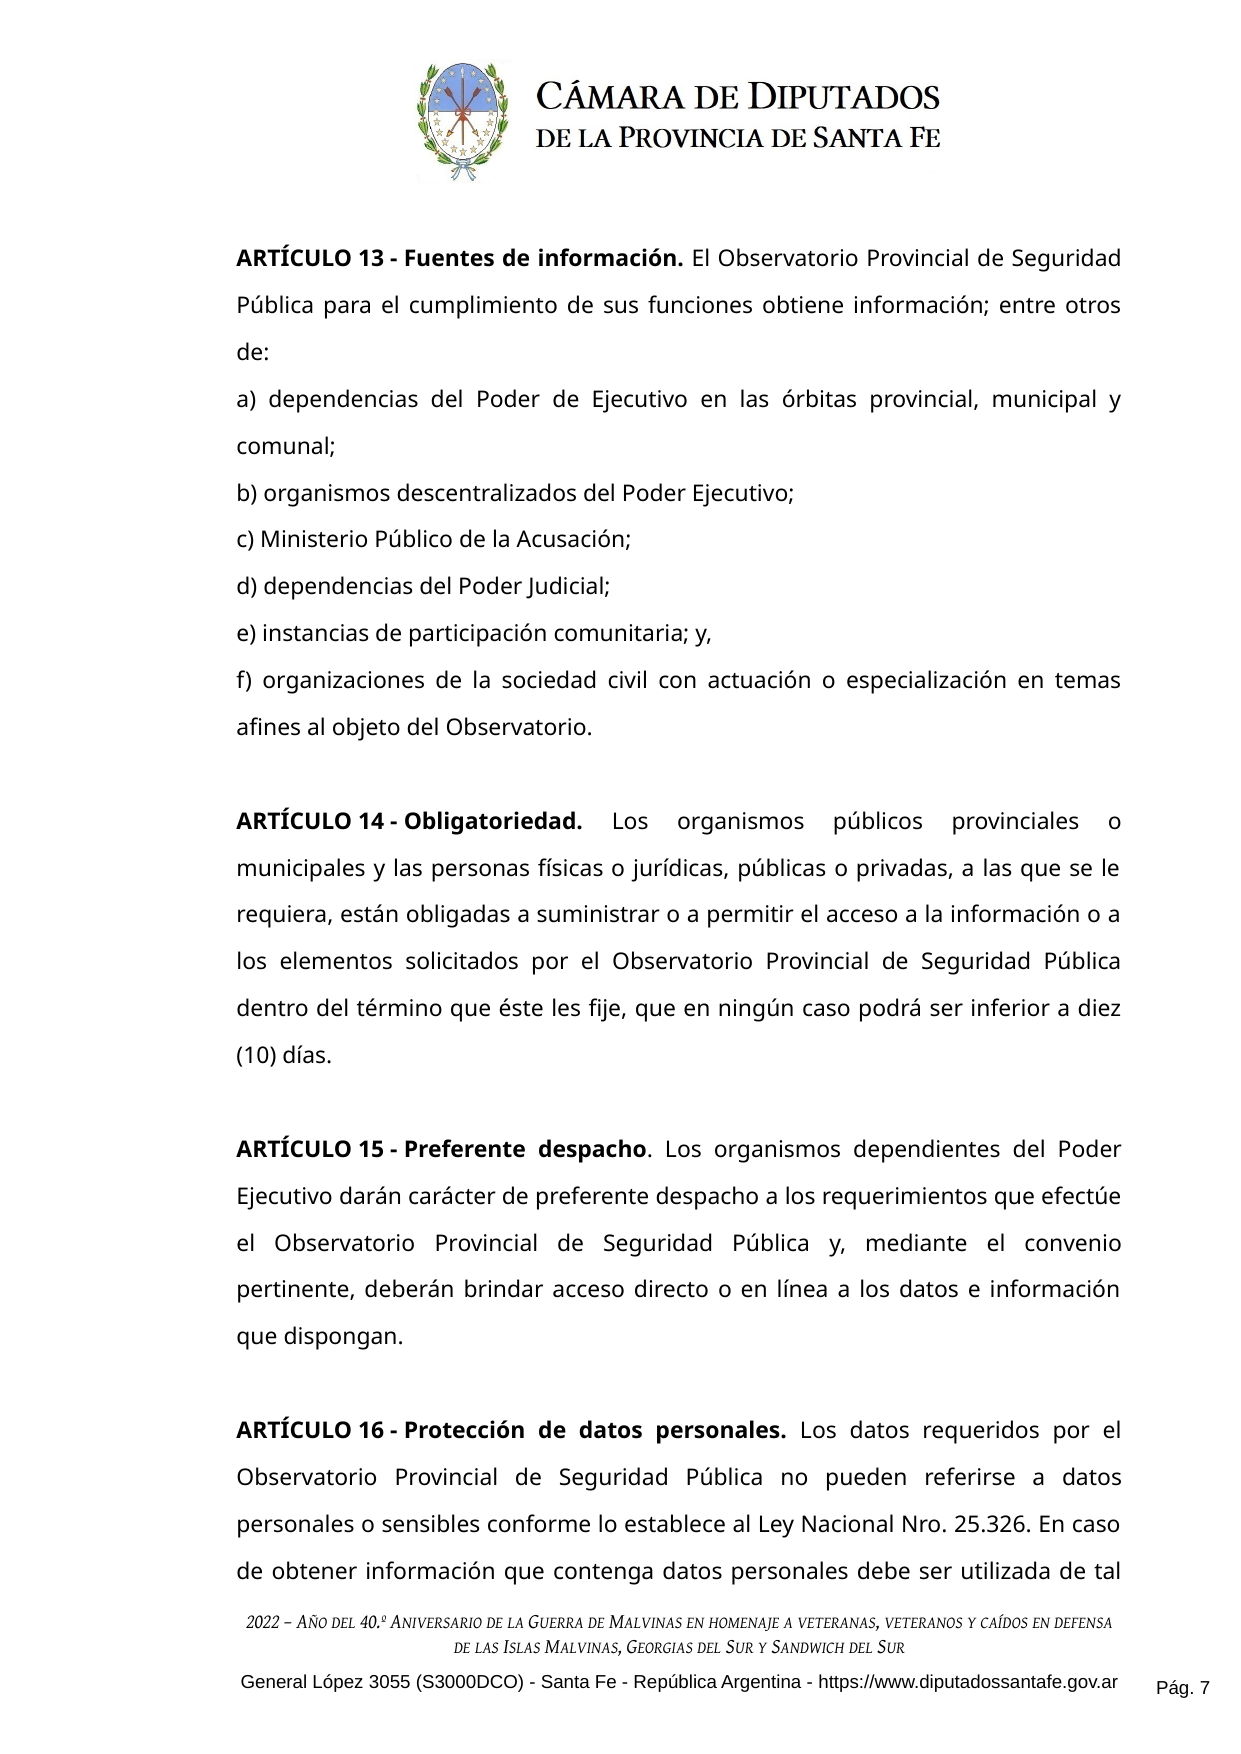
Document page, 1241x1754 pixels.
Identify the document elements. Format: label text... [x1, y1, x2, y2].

list d) dependencias del Poder Judicial; [236, 570, 1122, 602]
list Obligatoriedad. Los organismos públicos provinciales o municipales y las personas físicas o jurídicas, públicas o privadas, a las que se le requiera, están obligadas a suministrar o a permitir el acceso a la información o a los elementos solicitados por el Observatorio Provincial de Seguridad Pública dentro del término que éste les fije, que en ningún caso podrá ser inferior a diez (10) días. [236, 805, 1122, 1070]
list b) organismos descentralizados del Poder Ejecutivo; [236, 477, 1122, 508]
list Preferente despacho. Los organismos dependientes del Poder Ejecutivo darán carácter de preferente despacho a los requerimientos que efectúe el Observatorio Provincial de Seguridad Pública y, mediante el convenio pertinente, deberán brindar acceso directo o en línea a los datos e información que dispongan. [236, 1133, 1122, 1352]
picture [413, 59, 945, 183]
list f) organizaciones de la sociedad civil con actuación o especialización en temas afines al objeto del Observatorio. [236, 664, 1122, 742]
list a) dependencias del Poder de Ejecutivo en las órbitas provincial, municipal y comunal; [236, 383, 1122, 461]
list Protección de datos personales. Los datos requeridos por el Observatorio Provincial de Seguridad Pública no pueden referirse a datos personales o sensibles conforme lo establece al Ley Nacional Nro. 25.326. En caso de obtener información que contenga datos personales debe ser utilizada de tal [236, 1414, 1122, 1586]
list c) Ministerio Público de la Acusación; [236, 523, 1122, 555]
list Fuentes de información. El Observatorio Provincial de Seguridad Pública para el cumplimiento de sus funciones obtiene información; entre otros de: [236, 242, 1122, 367]
list e) instancias de participación comunitaria; y, [236, 617, 1122, 648]
